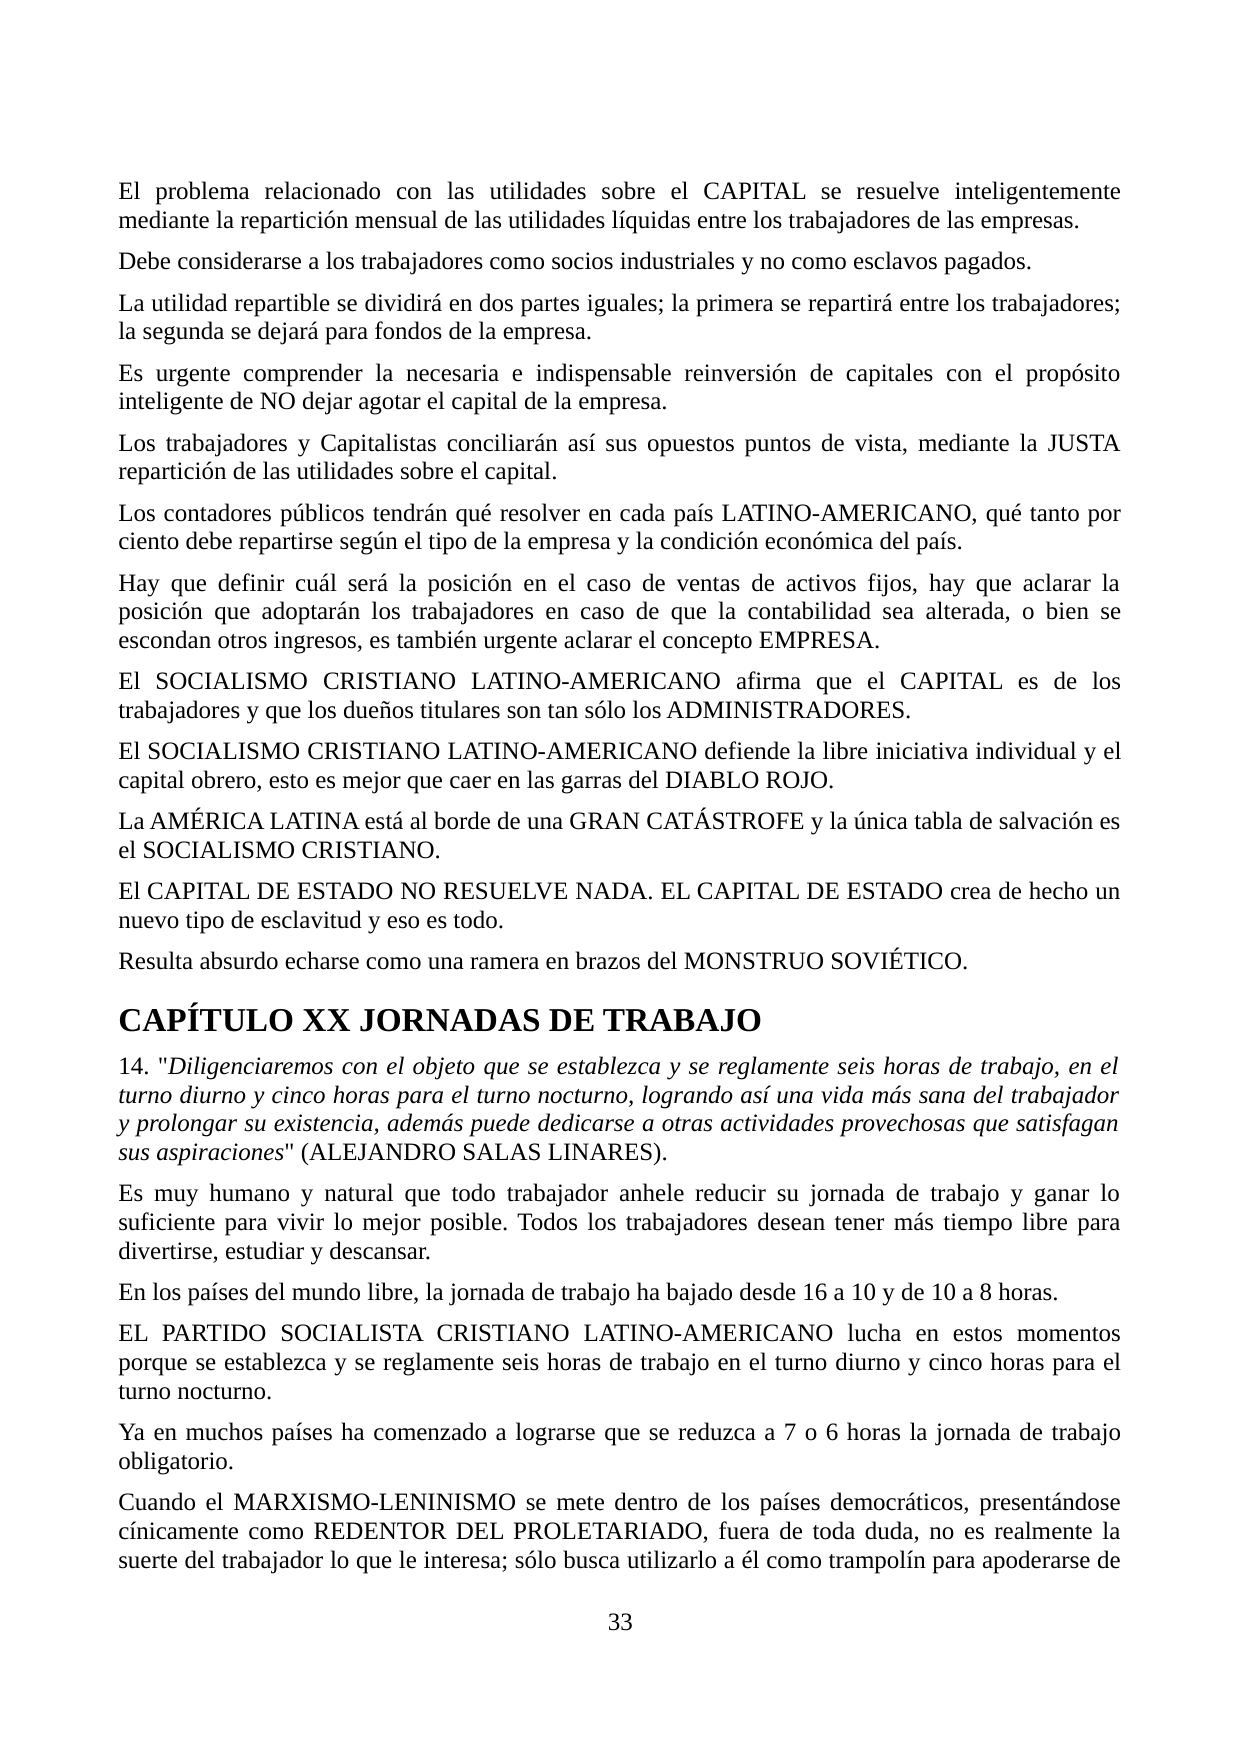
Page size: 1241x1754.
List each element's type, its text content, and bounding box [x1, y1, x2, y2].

text Es urgente comprender la necesaria e indispensable reinversión de capitales con el propósito inteligente de NO dejar agotar el capital de la empresa. [118, 358, 1122, 415]
text Es muy humano y natural que todo trabajador anhele reducir su jornada de trabajo y ganar lo suficiente para vivir lo mejor posible. Todos los trabajadores desean tener más tiempo libre para divertirse, estudiar y descansar. [118, 1178, 1122, 1265]
text El problema relacionado con las utilidades sobre el CAPITAL se resuelve inteligentemente mediante la repartición mensual de las utilidades líquidas entre los trabajadores de las empresas. [118, 176, 1122, 234]
text Los contadores públicos tendrán qué resolver en cada país LATINO-AMERICANO, qué tanto por ciento debe repartirse según el tipo de la empresa y la condición económica del país. [118, 498, 1122, 555]
text El SOCIALISMO CRISTIANO LATINO-AMERICANO defiende la libre iniciativa individual y el capital obrero, esto es mejor que caer en las garras del DIABLO ROJO. [118, 736, 1122, 794]
text La AMÉRICA LATINA está al borde de una GRAN CATÁSTROFE y la única tabla de salvación es el SOCIALISMO CRISTIANO. [118, 806, 1122, 864]
text Resulta absurdo echarse como una ramera en brazos del MONSTRUO SOVIÉTICO. [118, 946, 1122, 975]
text Los trabajadores y Capitalistas conciliarán así sus opuestos puntos de vista, mediante la JUSTA repartición de las utilidades sobre el capital. [118, 428, 1122, 485]
text Cuando el MARXISMO-LENINISMO se mete dentro de los países democráticos, presentándose cínicamente como REDENTOR DEL PROLETARIADO, fuera de toda duda, no es realmente la suerte del trabajador lo que le interesa; sólo busca utilizarlo a él como trampolín para apoderarse de [118, 1487, 1122, 1573]
text EL PARTIDO SOCIALISTA CRISTIANO LATINO-AMERICANO lucha en estos momentos porque se establezca y se reglamente seis horas de trabajo en el turno diurno y cinco horas para el turno nocturno. [118, 1318, 1122, 1405]
subtitle CAPÍTULO XX JORNADAS DE TRABAJO [118, 1000, 1122, 1038]
text Ya en muchos países ha comenzado a lograrse que se reduzca a 7 o 6 horas la jornada de trabajo obligatorio. [118, 1417, 1122, 1475]
text Debe considerarse a los trabajadores como socios industriales y no como esclavos pagados. [118, 246, 1122, 275]
text Hay que definir cuál será la posición en el caso de ventas de activos fijos, hay que aclarar la posición que adoptarán los trabajadores en caso de que la contabilidad sea alterada, o bien se escondan otros ingresos, es también urgente aclarar el concepto EMPRESA. [118, 568, 1122, 654]
text El CAPITAL DE ESTADO NO RESUELVE NADA. EL CAPITAL DE ESTADO crea de hecho un nuevo tipo de esclavitud y eso es todo. [118, 876, 1122, 934]
text 14. "Diligenciaremos con el objeto que se establezca y se reglamente seis horas de trabajo, en el turno diurno y cinco horas para el turno nocturno, logrando así una vida más sana del trabajador y prolongar su existencia, además puede dedicarse a otras actividades provechosas que satisfagan sus aspiraciones" (ALEJANDRO SALAS LINARES). [118, 1051, 1122, 1166]
text La utilidad repartible se dividirá en dos partes iguales; la primera se repartirá entre los trabajadores; la segunda se dejará para fondos de la empresa. [118, 288, 1122, 345]
text En los países del mundo libre, la jornada de trabajo ha bajado desde 16 a 10 y de 10 a 8 horas. [118, 1277, 1122, 1306]
text El SOCIALISMO CRISTIANO LATINO-AMERICANO afirma que el CAPITAL es de los trabajadores y que los dueños titulares son tan sólo los ADMINISTRADORES. [118, 666, 1122, 724]
